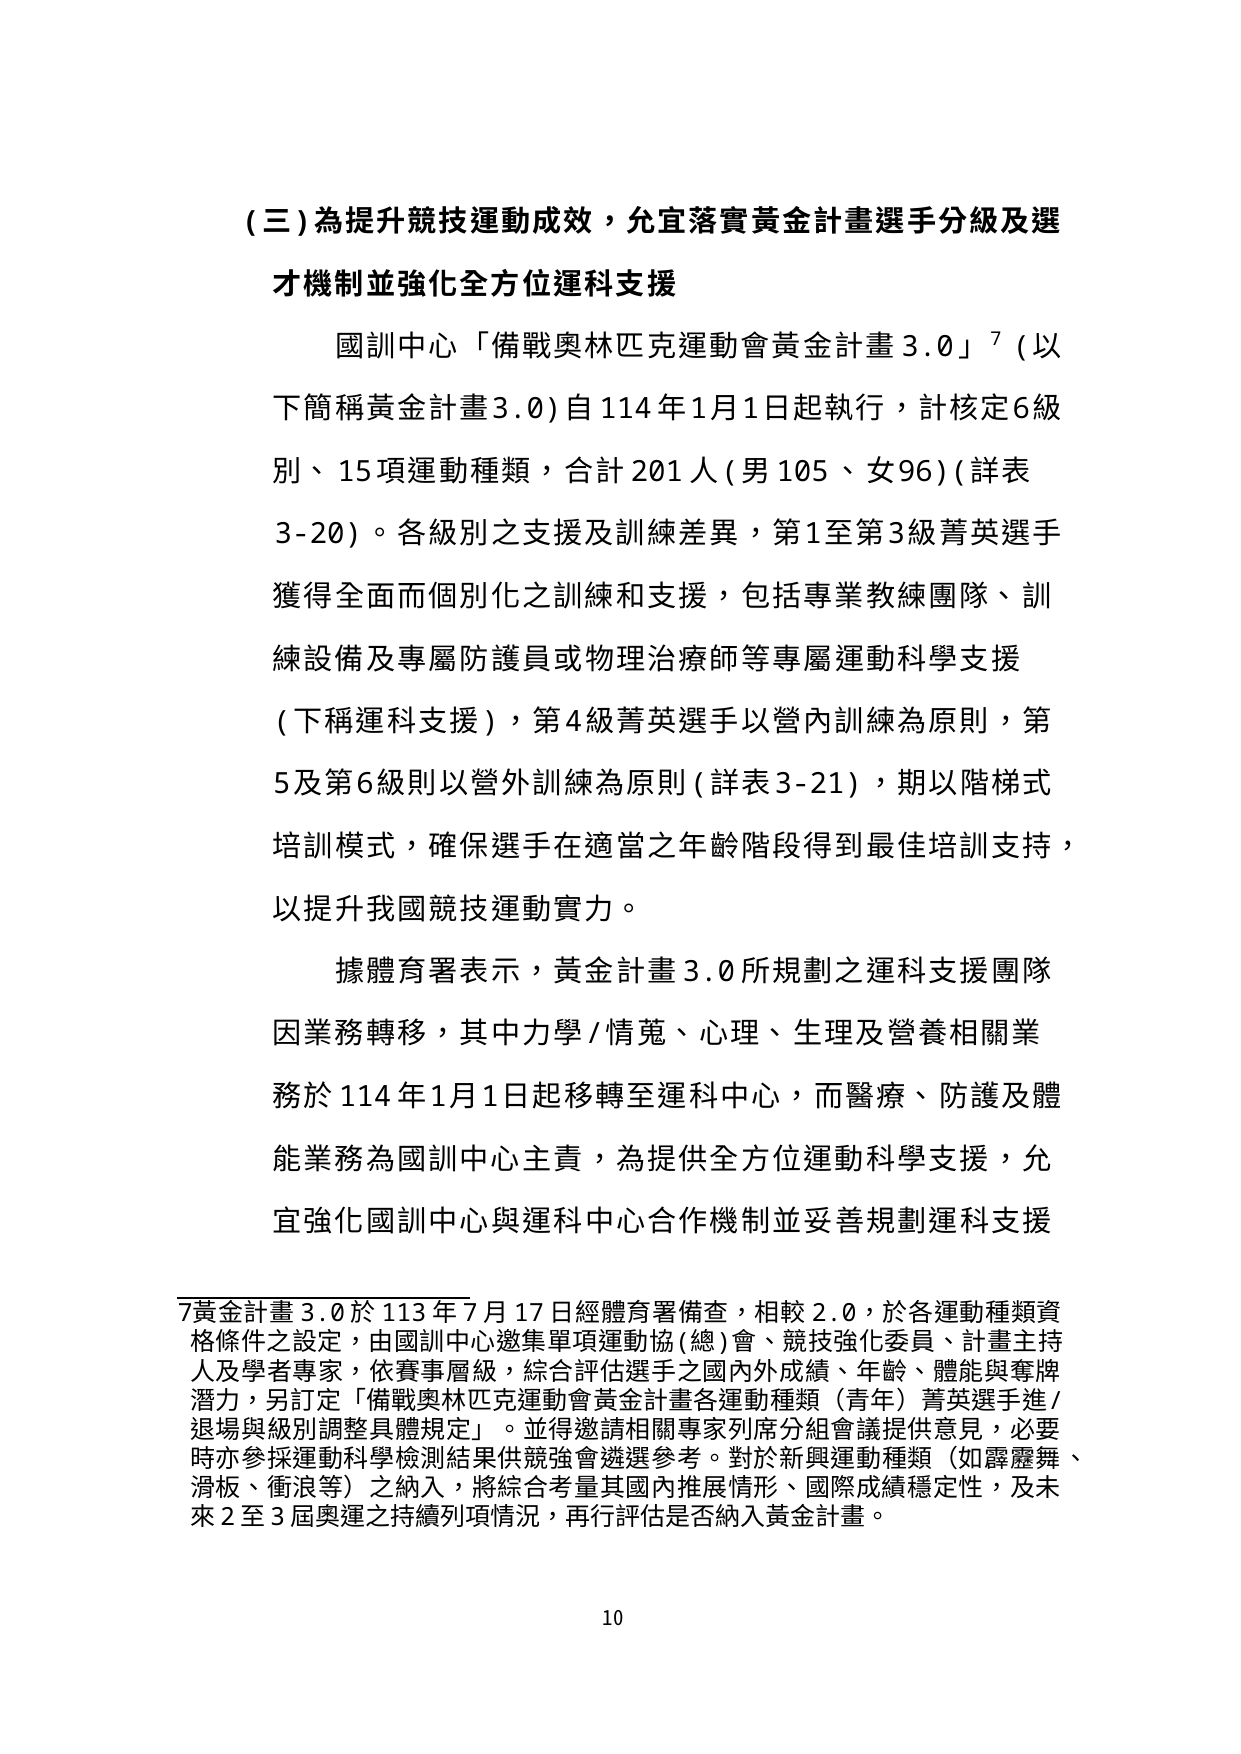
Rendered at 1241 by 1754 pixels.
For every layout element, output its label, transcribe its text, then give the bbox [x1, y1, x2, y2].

text 據體育署表示，黃金計畫3.0所規劃之運科支援團隊因業務轉移，其中力學/情蒐、心理、生理及營養相關業務於114年1月1日起移轉至運科中心，而醫療、防護及體能業務為國訓中心主責，為提供全方位運動科學支援，允宜強化國訓中心與運科中心合作機制並妥善規劃運科支援 [266, 927, 1063, 1240]
text (三)為提升競技運動成效，允宜落實黃金計畫選手分級及選才機制並強化全方位運科支援 [236, 177, 1063, 302]
text 國訓中心「備戰奧林匹克運動會黃金計畫3.0」(以下簡稱黃金計畫3.0)自114年1月1日起執行，計核定6級別、15項運動種類，合計201人(男105、女96)(詳表3-20)。各級別之支援及訓練差異，第1至第3級菁英選手獲得全面而個別化之訓練和支援，包括專業教練團隊、訓練設備及專屬防護員或物理治療師等專屬運動科學支援(下稱運科支援)，第4級菁英選手以營內訓練為原則，第5及第6級則以營外訓練為原則(詳表3-21)，期以階梯式培訓模式，確保選手在適當之年齡階段得到最佳培訓支持，以提升我國競技運動實力。 [266, 302, 1063, 927]
text 黃金計畫3.0於113年7月17日經體育署備查，相較2.0，於各運動種類資格條件之設定，由國訓中心邀集單項運動協(總)會、競技強化委員、計畫主持人及學者專家，依賽事層級，綜合評估選手之國內外成績、年齡、體能與奪牌潛力，另訂定「備戰奧林匹克運動會黃金計畫各運動種類（青年）菁英選手進/退場與級別調整具體規定」。並得邀請相關專家列席分組會議提供意見，必要時亦參採運動科學檢測結果供競強會遴選參考。對於新興運動種類（如霹靂舞、滑板、衝浪等）之納入，將綜合考量其國內推展情形、國際成績穩定性，及未來2至3屆奧運之持續列項情況，再行評估是否納入黃金計畫。 [177, 1298, 1063, 1532]
